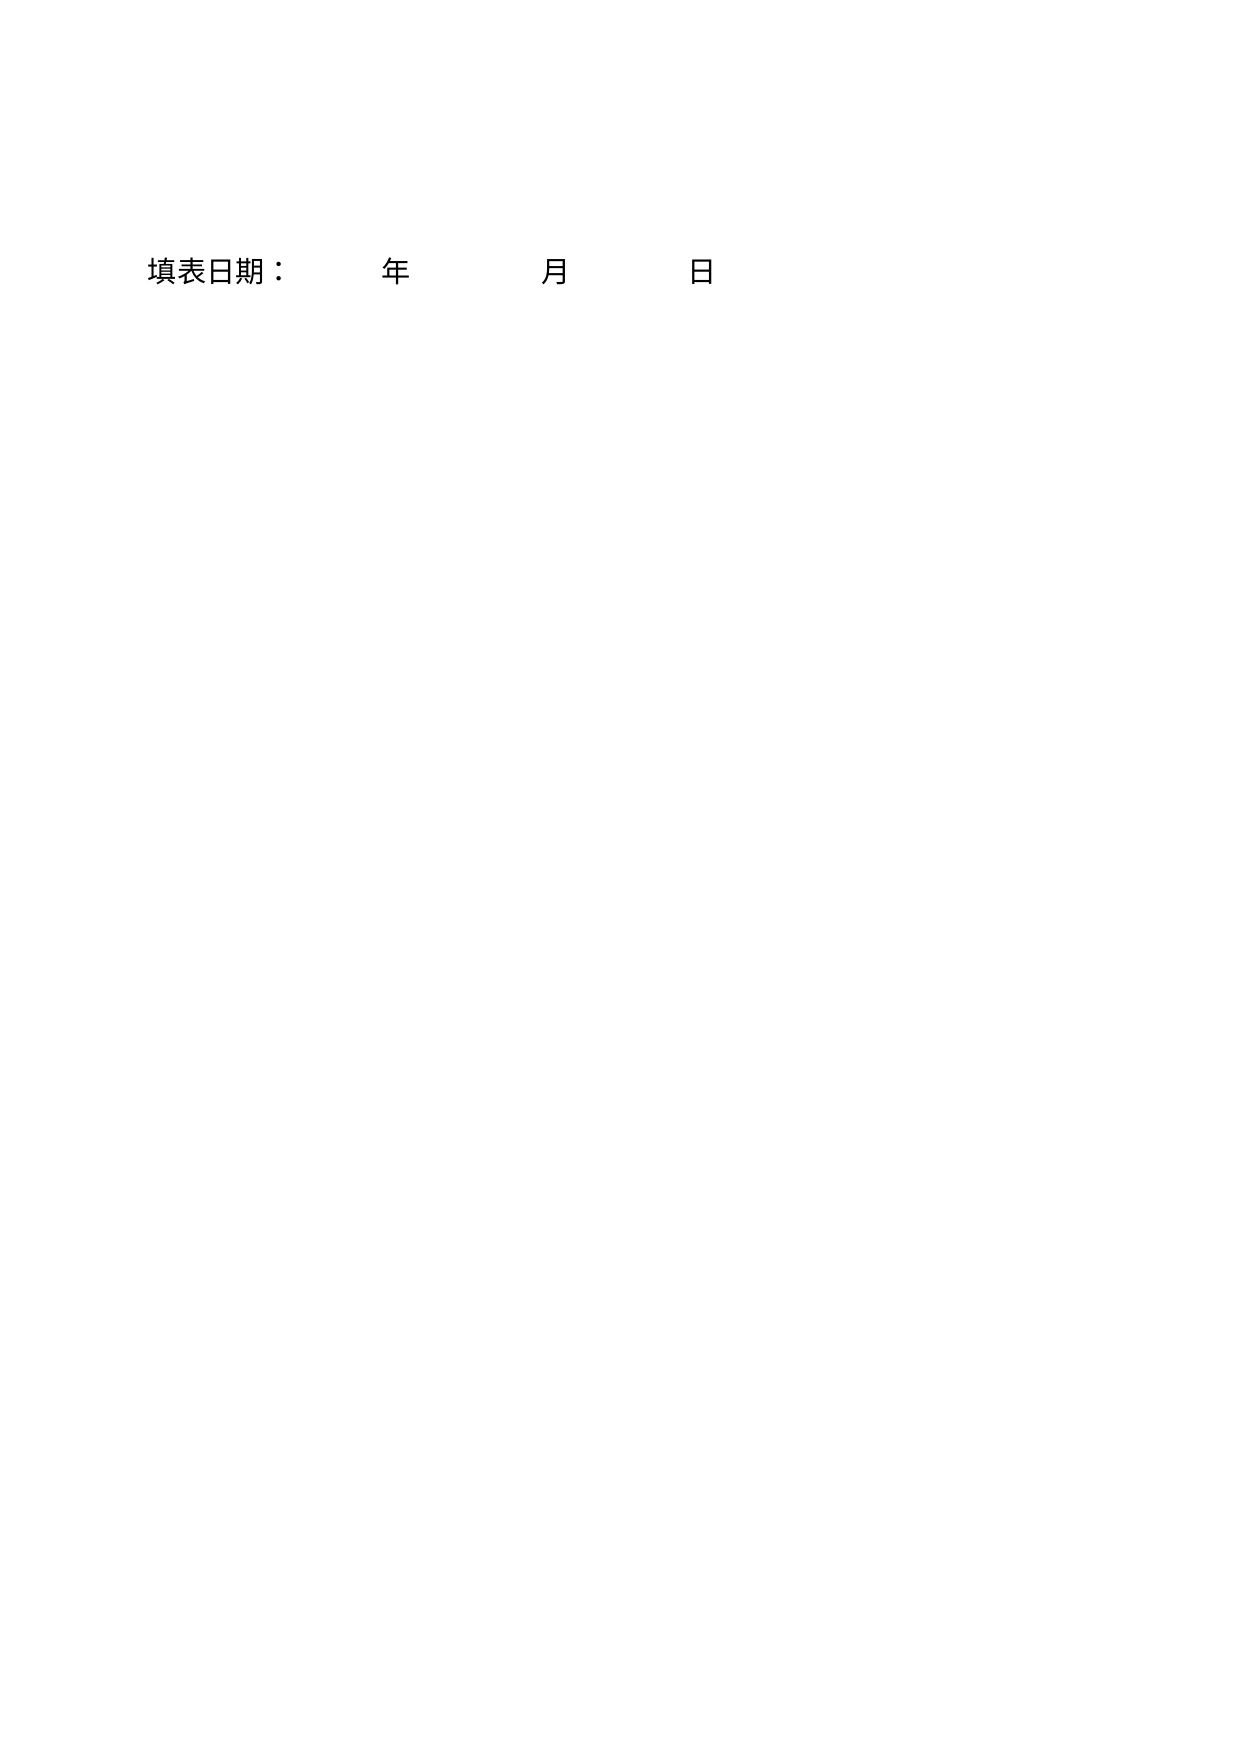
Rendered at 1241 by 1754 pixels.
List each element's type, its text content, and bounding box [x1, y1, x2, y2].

text 填表日期： 年 月 日 [148, 249, 1092, 291]
